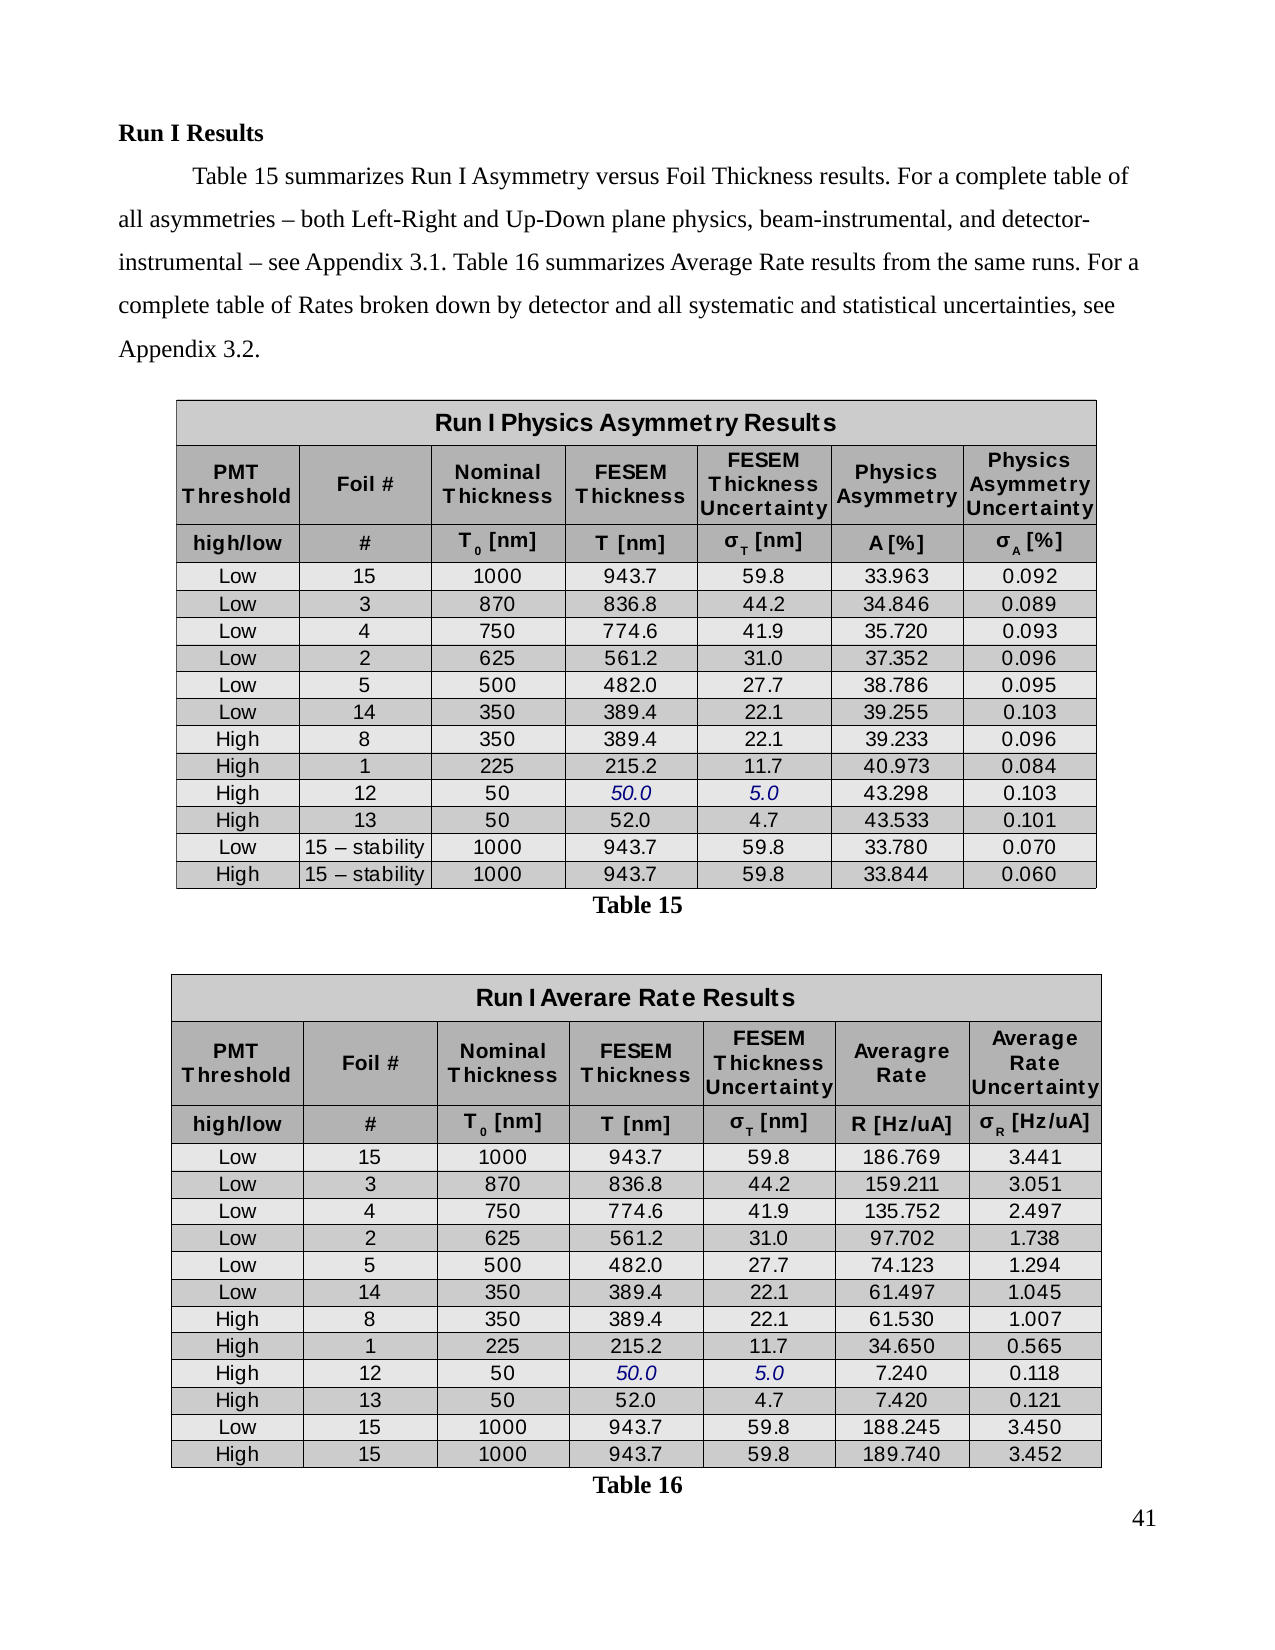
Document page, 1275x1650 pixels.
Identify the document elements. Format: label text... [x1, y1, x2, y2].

text Table 16 [171, 974, 1104, 1499]
text Run I Results [118, 118, 1157, 147]
text Table 15 summarizes Run I Asymmetry versus Foil Thickness results. For a complete table of all asymmetries – both Left-Right and Up-Down plane physics, beam-instrumental, and detector-instrumental – see Appendix 3.1. Table 16 summarizes Average Rate results from the same runs. For a complete table of Rates broken down by detector and all systematic and statistical uncertainties, see Appendix 3.2. [118, 161, 1157, 362]
text Table 15 [176, 399, 1099, 919]
